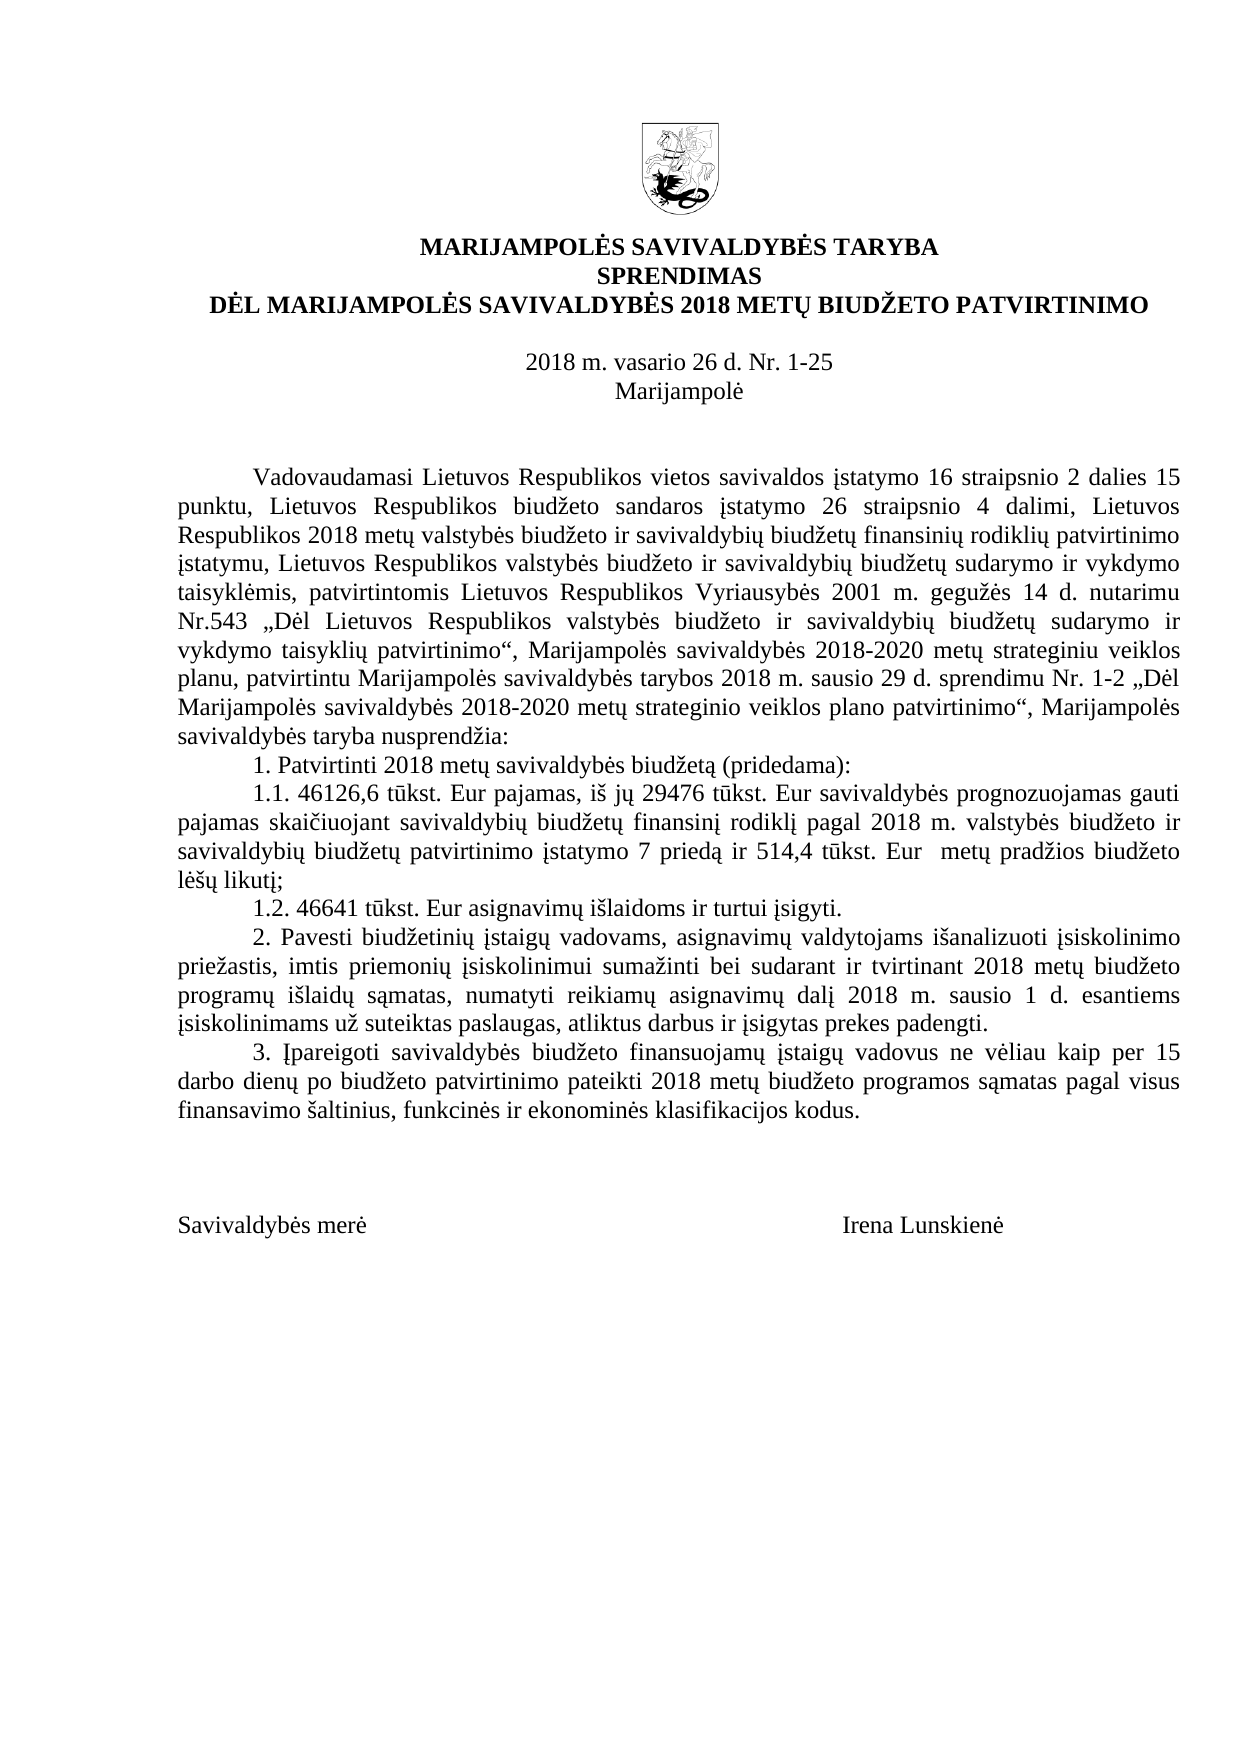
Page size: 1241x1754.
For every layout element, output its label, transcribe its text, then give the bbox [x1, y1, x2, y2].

text MARIJAMPOLĖS SAVIVALDYBĖS TARYBA [177, 232, 1181, 261]
text 2018 m. vasario 26 d. Nr. 1-25 [177, 347, 1181, 376]
text Savivaldybės merė Irena Lunskienė [177, 1210, 1181, 1238]
text 1.1. 46126,6 tūkst. Eur pajamas, iš jų 29476 tūkst. Eur savivaldybės prognozuojamas gauti pajamas skaičiuojant savivaldybių biudžetų finansinį rodiklį pagal 2018 m. valstybės biudžeto ir savivaldybių biudžetų patvirtinimo įstatymo 7 priedą ir 514,4 tūkst. Eur metų pradžios biudžeto lėšų likutį; [177, 778, 1181, 893]
text 1.2. 46641 tūkst. Eur asignavimų išlaidoms ir turtui įsigyti. [177, 893, 1181, 922]
text SPRENDIMAS [177, 261, 1181, 290]
text 1. Patvirtinti 2018 metų savivaldybės biudžetą (pridedama): [177, 750, 1181, 778]
text Vadovaudamasi Lietuvos Respublikos vietos savivaldos įstatymo 16 straipsnio 2 dalies 15 punktu, Lietuvos Respublikos biudžeto sandaros įstatymo 26 straipsnio 4 dalimi, Lietuvos Respublikos 2018 metų valstybės biudžeto ir savivaldybių biudžetų finansinių rodiklių patvirtinimo įstatymu, Lietuvos Respublikos valstybės biudžeto ir savivaldybių biudžetų sudarymo ir vykdymo taisyklėmis, patvirtintomis Lietuvos Respublikos Vyriausybės 2001 m. gegužės 14 d. nutarimu Nr.543 „Dėl Lietuvos Respublikos valstybės biudžeto ir savivaldybių biudžetų sudarymo ir vykdymo taisyklių patvirtinimo“, Marijampolės savivaldybės 2018-2020 metų strateginiu veiklos planu, patvirtintu Marijampolės savivaldybės tarybos 2018 m. sausio 29 d. sprendimu Nr. 1-2 „Dėl Marijampolės savivaldybės 2018-2020 metų strateginio veiklos plano patvirtinimo“, Marijampolės savivaldybės taryba nusprendžia: [177, 462, 1181, 750]
text 3. Įpareigoti savivaldybės biudžeto finansuojamų įstaigų vadovus ne vėliau kaip per 15 darbo dienų po biudžeto patvirtinimo pateikti 2018 metų biudžeto programos sąmatas pagal visus finansavimo šaltinius, funkcinės ir ekonominės klasifikacijos kodus. [177, 1037, 1181, 1123]
text 2. Pavesti biudžetinių įstaigų vadovams, asignavimų valdytojams išanalizuoti įsiskolinimo priežastis, imtis priemonių įsiskolinimui sumažinti bei sudarant ir tvirtinant 2018 metų biudžeto programų išlaidų sąmatas, numatyti reikiamų asignavimų dalį 2018 m. sausio 1 d. esantiems įsiskolinimams už suteiktas paslaugas, atliktus darbus ir įsigytas prekes padengti. [177, 922, 1181, 1037]
text Marijampolė [177, 376, 1181, 405]
text DĖL MARIJAMPOLĖS SAVIVALDYBĖS 2018 METŲ BIUDŽETO PATVIRTINIMO [177, 290, 1181, 318]
